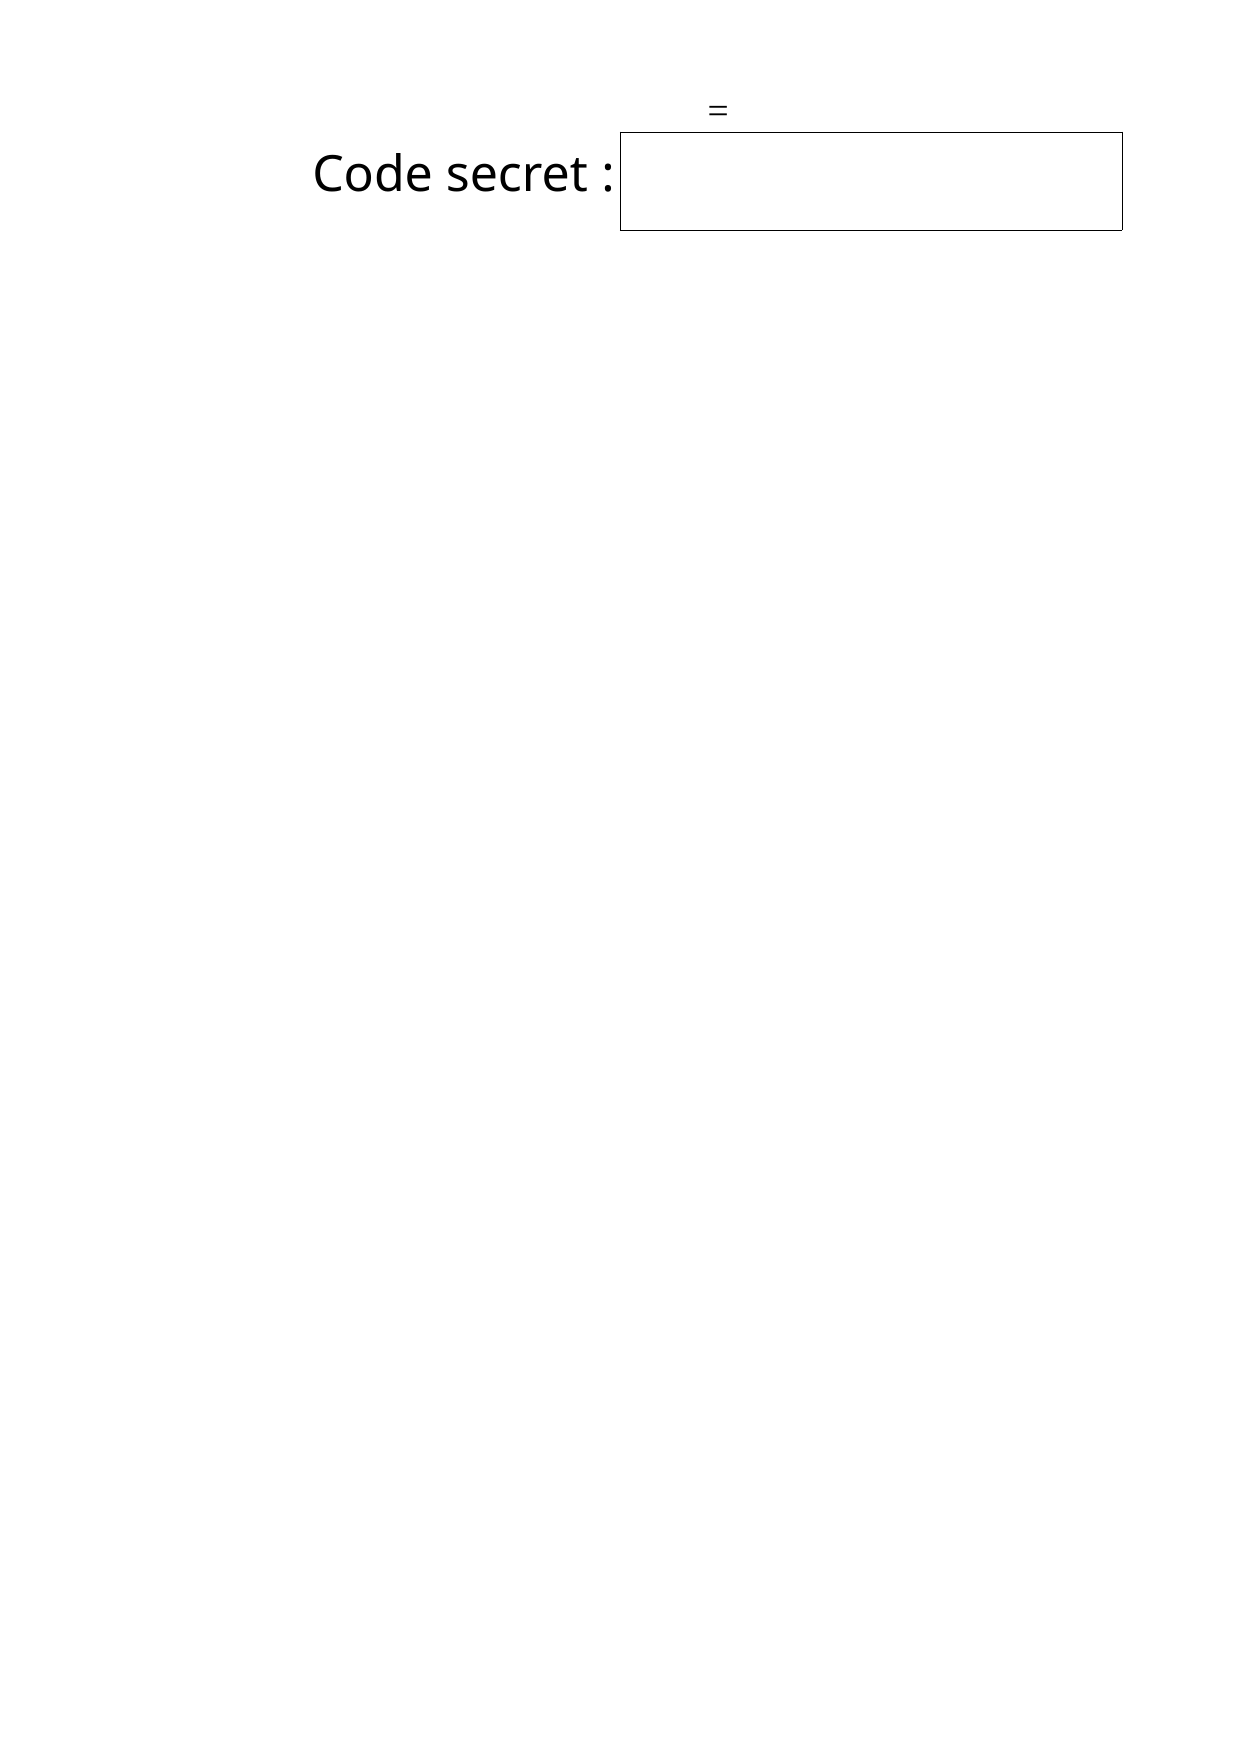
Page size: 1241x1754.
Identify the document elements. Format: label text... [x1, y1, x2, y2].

text = [118, 88, 1122, 132]
table_header Code secret : [118, 132, 620, 229]
table_header [621, 133, 1122, 229]
